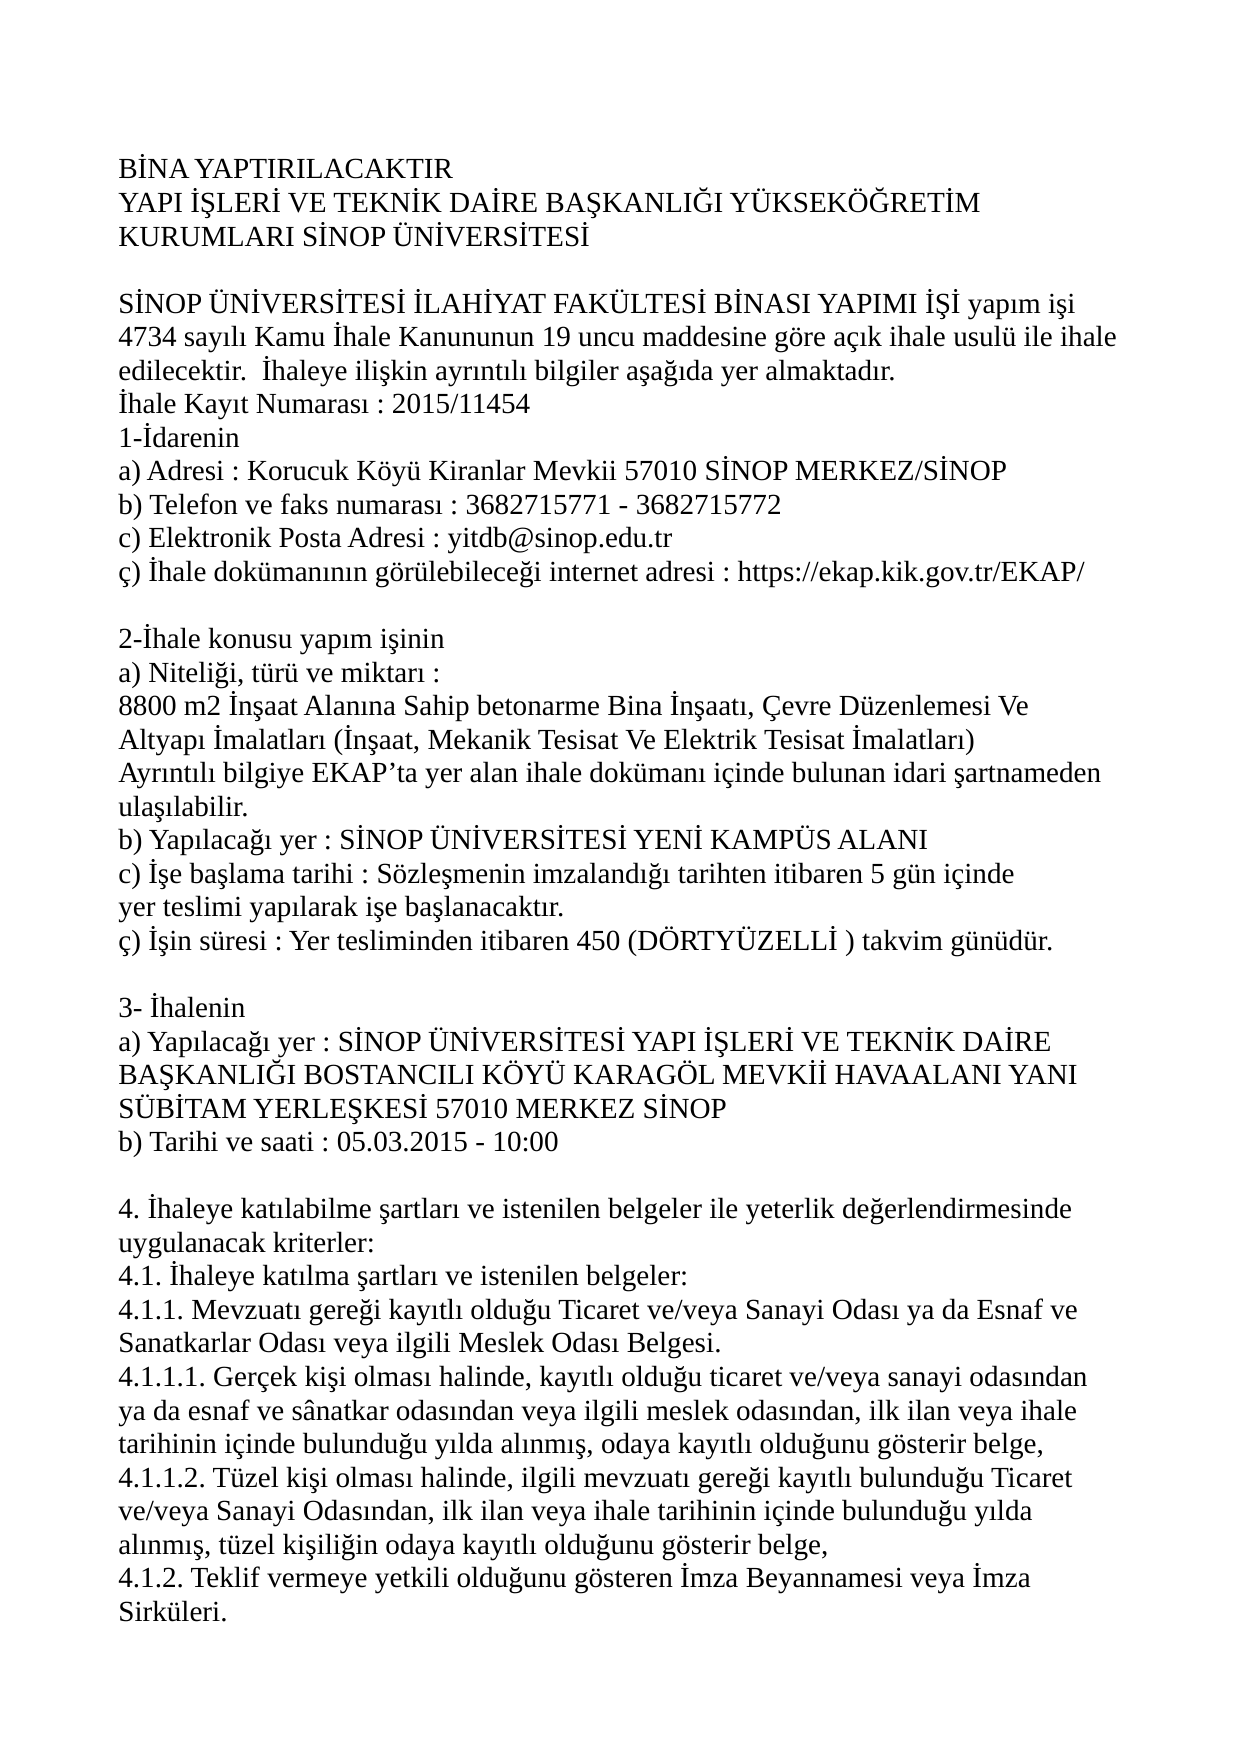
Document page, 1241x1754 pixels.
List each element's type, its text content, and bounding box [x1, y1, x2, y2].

text b) Yapılacağı yer : SİNOP ÜNİVERSİTESİ YENİ KAMPÜS ALANI [118, 822, 1122, 856]
text 2-İhale konusu yapım işinin [118, 621, 1122, 655]
text 4.1. İhaleye katılma şartları ve istenilen belgeler: [118, 1258, 1122, 1292]
text yer teslimi yapılarak işe başlanacaktır. [118, 889, 1122, 923]
text c) İşe başlama tarihi : Sözleşmenin imzalandığı tarihten itibaren 5 gün içinde [118, 856, 1122, 889]
text b) Tarihi ve saati : 05.03.2015 - 10:00 [118, 1124, 1122, 1158]
text Ayrıntılı bilgiye EKAP’ta yer alan ihale dokümanı içinde bulunan idari şartnameden ulaşılabilir. [118, 755, 1122, 822]
text 4.1.2. Teklif vermeye yetkili olduğunu gösteren İmza Beyannamesi veya İmza Sirküleri. [118, 1560, 1122, 1627]
text b) Telefon ve faks numarası : 3682715771 - 3682715772 [118, 487, 1122, 521]
text a) Yapılacağı yer : SİNOP ÜNİVERSİTESİ YAPI İŞLERİ VE TEKNİK DAİRE BAŞKANLIĞI BOSTANCILI KÖYÜ KARAGÖL MEVKİİ HAVAALANI YANI SÜBİTAM YERLEŞKESİ 57010 MERKEZ SİNOP [118, 1024, 1122, 1124]
text 4. İhaleye katılabilme şartları ve istenilen belgeler ile yeterlik değerlendirmesinde uygulanacak kriterler: [118, 1191, 1122, 1258]
text 8800 m2 İnşaat Alanına Sahip betonarme Bina İnşaatı, Çevre Düzenlemesi Ve Altyapı İmalatları (İnşaat, Mekanik Tesisat Ve Elektrik Tesisat İmalatları) [118, 688, 1122, 755]
text 4.1.1.2. Tüzel kişi olması halinde, ilgili mevzuatı gereği kayıtlı bulunduğu Ticaret ve/veya Sanayi Odasından, ilk ilan veya ihale tarihinin içinde bulunduğu yılda alınmış, tüzel kişiliğin odaya kayıtlı olduğunu gösterir belge, [118, 1460, 1122, 1560]
text SİNOP ÜNİVERSİTESİ İLAHİYAT FAKÜLTESİ BİNASI YAPIMI İŞİ yapım işi 4734 sayılı Kamu İhale Kanununun 19 uncu maddesine göre açık ihale usulü ile ihale edilecektir. İhaleye ilişkin ayrıntılı bilgiler aşağıda yer almaktadır. [118, 286, 1122, 386]
text YAPI İŞLERİ VE TEKNİK DAİRE BAŞKANLIĞI YÜKSEKÖĞRETİM KURUMLARI SİNOP ÜNİVERSİTESİ [118, 185, 1122, 252]
text 1-İdarenin [118, 420, 1122, 453]
text c) Elektronik Posta Adresi : yitdb@sinop.edu.tr [118, 521, 1122, 554]
text BİNA YAPTIRILACAKTIR [118, 118, 1122, 185]
text ç) İhale dokümanının görülebileceği internet adresi : https://ekap.kik.gov.tr/EKAP/ [118, 554, 1122, 588]
text 4.1.1. Mevzuatı gereği kayıtlı olduğu Ticaret ve/veya Sanayi Odası ya da Esnaf ve Sanatkarlar Odası veya ilgili Meslek Odası Belgesi. [118, 1292, 1122, 1359]
text a) Niteliği, türü ve miktarı : [118, 655, 1122, 688]
text a) Adresi : Korucuk Köyü Kiranlar Mevkii 57010 SİNOP MERKEZ/SİNOP [118, 453, 1122, 487]
text 3- İhalenin [118, 990, 1122, 1024]
text İhale Kayıt Numarası : 2015/11454 [118, 386, 1122, 420]
text 4.1.1.1. Gerçek kişi olması halinde, kayıtlı olduğu ticaret ve/veya sanayi odasından ya da esnaf ve sânatkar odasından veya ilgili meslek odasından, ilk ilan veya ihale tarihinin içinde bulunduğu yılda alınmış, odaya kayıtlı olduğunu gösterir belge, [118, 1359, 1122, 1460]
text ç) İşin süresi : Yer tesliminden itibaren 450 (DÖRTYÜZELLİ ) takvim günüdür. [118, 923, 1122, 957]
